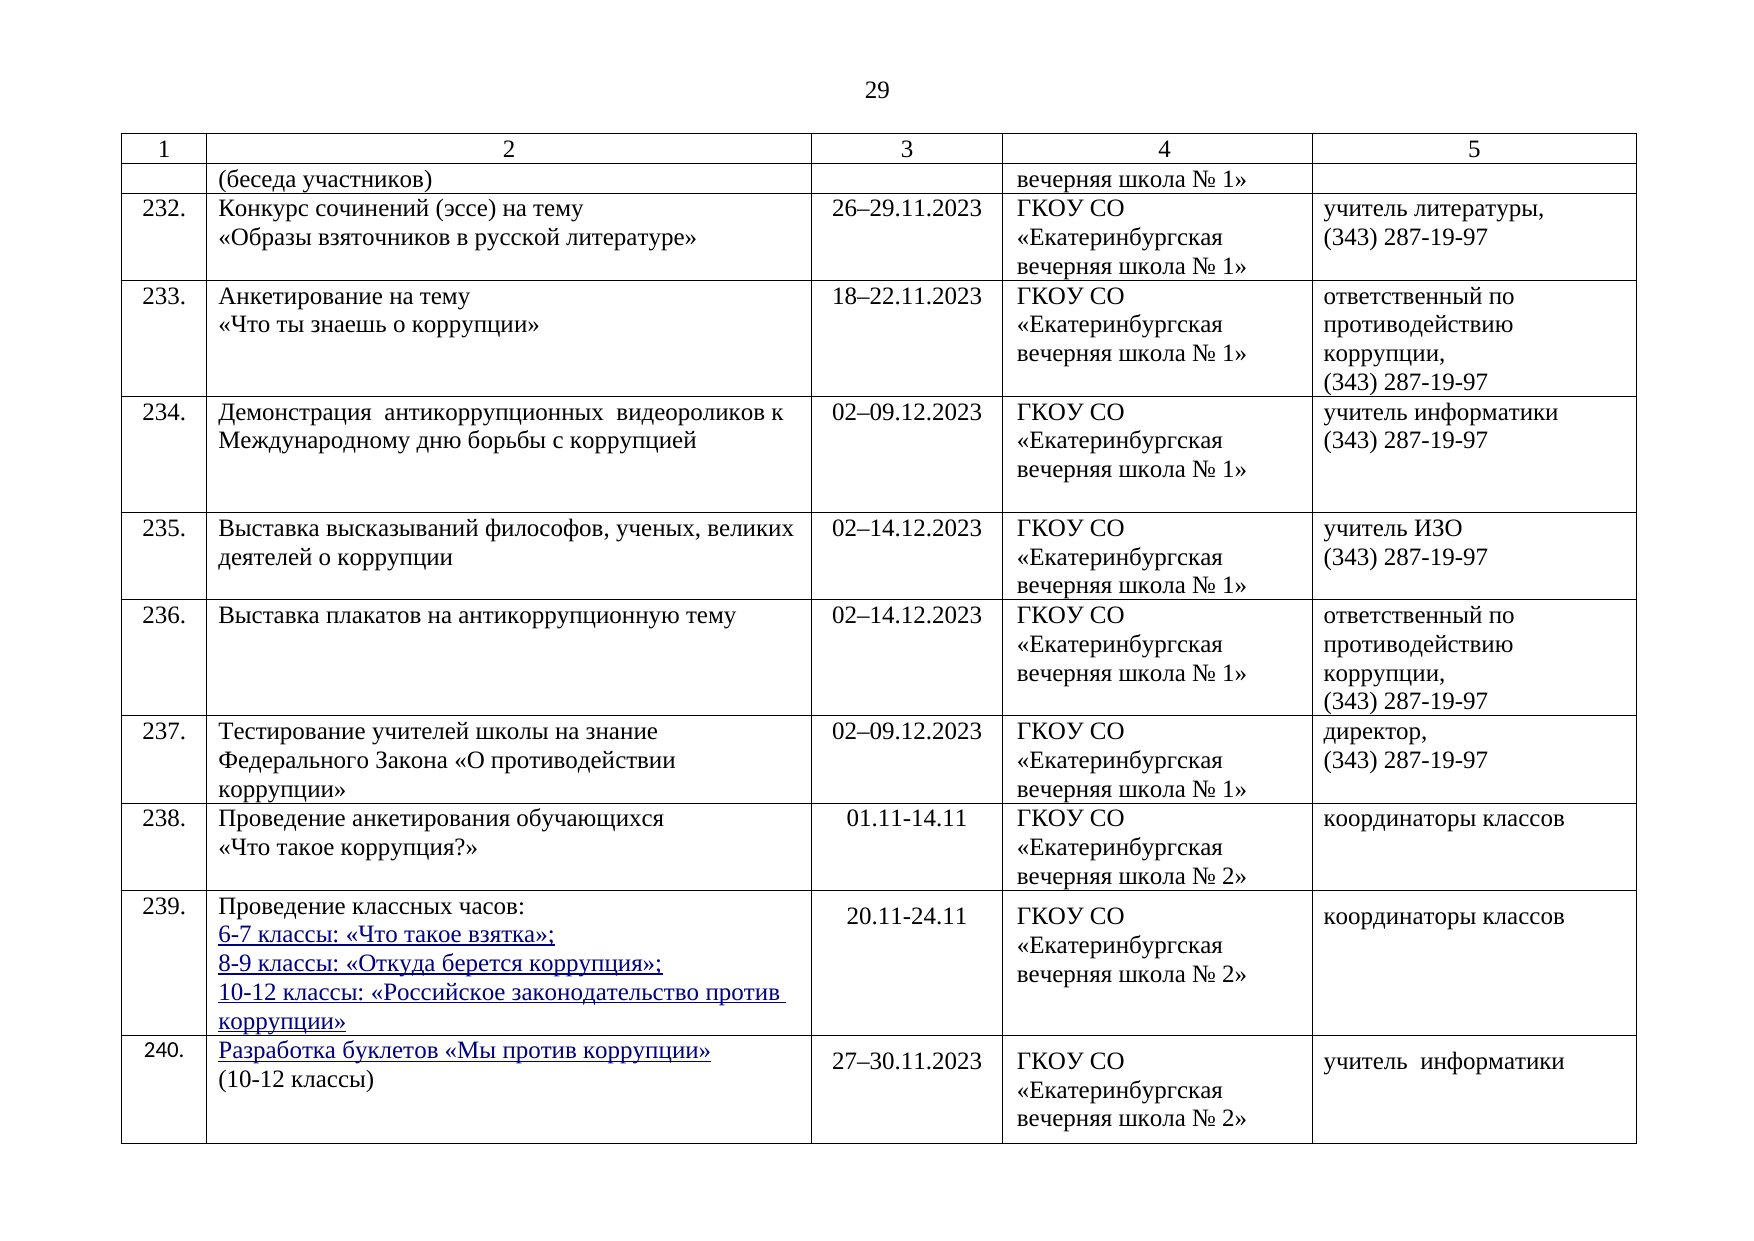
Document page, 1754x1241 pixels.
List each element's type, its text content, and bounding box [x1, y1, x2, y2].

table_cell ГКОУ СО «Екатеринбургская вечерняя школа № 1» [1003, 397, 1312, 512]
table_cell 18–22.11.2023 [812, 281, 1002, 396]
table_cell [117, 1035, 121, 1143]
table_cell [117, 890, 121, 1034]
table_cell координаторы классов [1313, 891, 1636, 1034]
table_cell 20.11-24.11 [812, 891, 1002, 1034]
table_cell [122, 804, 206, 890]
table_cell [117, 599, 121, 715]
table_cell [122, 281, 206, 396]
table_cell ответственный по противодействию коррупции, (343) 287-19-97 [1313, 600, 1636, 715]
table_cell учитель литературы, (343) 287-19-97 [1313, 194, 1636, 280]
table_cell 02–14.12.2023 [812, 600, 1002, 715]
table_cell Анкетирование на тему «Что ты знаешь о коррупции» [207, 281, 811, 396]
table_cell ГКОУ СО «Екатеринбургская вечерняя школа № 1» [1003, 716, 1312, 802]
table_cell Выставка плакатов на антикоррупционную тему [207, 600, 811, 715]
table_cell 02–09.12.2023 [812, 397, 1002, 512]
table_cell Демонстрация антикоррупционных видеороликов к Международному дню борьбы с коррупцией [207, 397, 811, 512]
table_cell [117, 715, 121, 802]
table_header 3 [812, 134, 1002, 163]
table_header 5 [1313, 134, 1636, 163]
table_cell [117, 280, 121, 396]
table_header 4 [1003, 134, 1312, 163]
table_cell Разработка буклетов «Мы против коррупции» (10-12 классы) [207, 1036, 811, 1143]
table_cell Проведение анкетирования обучающихся «Что такое коррупция?» [207, 804, 811, 890]
table_cell (беседа участников) [207, 164, 811, 192]
table_cell ГКОУ СО «Екатеринбургская вечерняя школа № 1» [1003, 194, 1312, 280]
table_cell ГКОУ СО «Екатеринбургская вечерняя школа № 1» [1003, 513, 1312, 599]
table_cell директор, (343) 287-19-97 [1313, 716, 1636, 802]
table_cell Конкурс сочинений (эссе) на тему «Образы взяточников в русской литературе» [207, 194, 811, 280]
table_header 2 [207, 134, 811, 163]
table_header 1 [122, 134, 206, 163]
table_cell учитель ИЗО (343) 287-19-97 [1313, 513, 1636, 599]
table_cell [1313, 164, 1636, 192]
table_cell [122, 716, 206, 802]
table_cell [122, 513, 206, 599]
table_cell Проведение классных часов: 6-7 классы: «Что такое взятка»; 8-9 классы: «Откуда берется коррупция»; 10-12 классы: «Российское законодательство против коррупции» [207, 891, 811, 1034]
table_cell ГКОУ СО «Екатеринбургская вечерняя школа № 2» [1003, 891, 1312, 1034]
table_cell [117, 163, 121, 192]
table_cell [117, 803, 121, 890]
table_cell ГКОУ СО «Екатеринбургская вечерняя школа № 1» [1003, 600, 1312, 715]
table_cell 26–29.11.2023 [812, 194, 1002, 280]
table_cell [122, 164, 206, 192]
table_cell [117, 396, 121, 512]
table_cell 02–14.12.2023 [812, 513, 1002, 599]
table_cell [122, 194, 206, 280]
table_cell координаторы классов [1313, 804, 1636, 890]
table_cell вечерняя школа № 1» [1003, 164, 1312, 192]
table_cell учитель информатики [1313, 1036, 1636, 1143]
table_cell [117, 512, 121, 599]
table_cell [117, 193, 121, 280]
table_cell ГКОУ СО «Екатеринбургская вечерняя школа № 2» [1003, 804, 1312, 890]
table_cell [122, 600, 206, 715]
table_cell [122, 891, 206, 1034]
table_cell учитель информатики (343) 287-19-97 [1313, 397, 1636, 512]
table_cell 01.11-14.11 [812, 804, 1002, 890]
table_cell ГКОУ СО «Екатеринбургская вечерняя школа № 2» [1003, 1036, 1312, 1143]
table_cell [812, 164, 1002, 192]
table_cell Тестирование учителей школы на знание Федерального Закона «О противодействии коррупции» [207, 716, 811, 802]
table_cell [122, 1036, 206, 1143]
table_cell 02–09.12.2023 [812, 716, 1002, 802]
table_header [117, 133, 121, 163]
table_cell ответственный по противодействию коррупции, (343) 287-19-97 [1313, 281, 1636, 396]
table_cell [122, 397, 206, 512]
table_cell ГКОУ СО «Екатеринбургская вечерняя школа № 1» [1003, 281, 1312, 396]
table_cell 27–30.11.2023 [812, 1036, 1002, 1143]
table_cell Выставка высказываний философов, ученых, великих деятелей о коррупции [207, 513, 811, 599]
